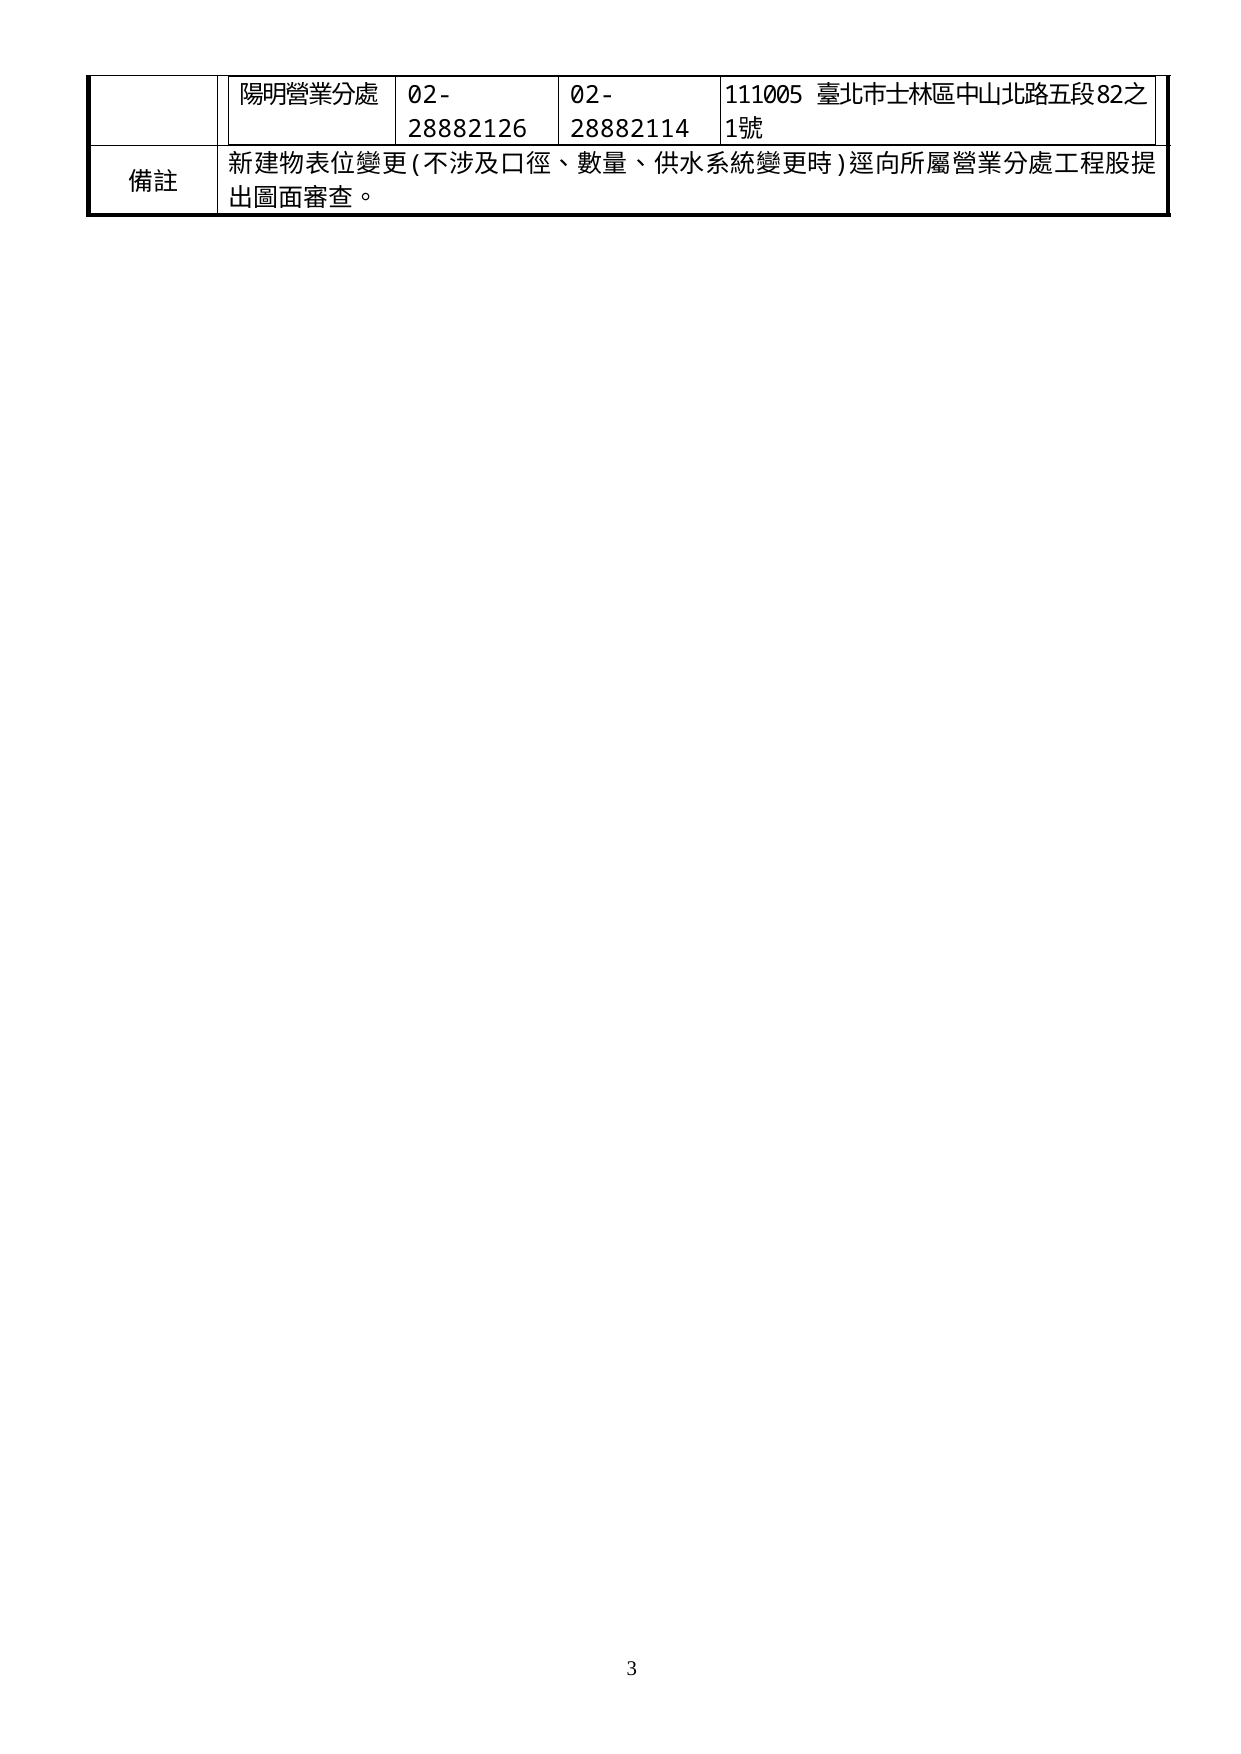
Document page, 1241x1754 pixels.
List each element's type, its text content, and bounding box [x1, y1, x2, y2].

table_cell 02-28882114 [559, 77, 720, 144]
table_cell 備註 [91, 146, 217, 213]
table_cell 111005 臺北巿士林區中山北路五段82之1號 [721, 77, 1155, 144]
table_cell 陽明營業分處 [229, 77, 395, 144]
table_cell 新建物表位變更(不涉及口徑、數量、供水系統變更時)逕向所屬營業分處工程股提出圖面審查。 [218, 146, 1166, 213]
table_cell [91, 76, 217, 145]
table_cell 02-28882126 [396, 77, 558, 144]
